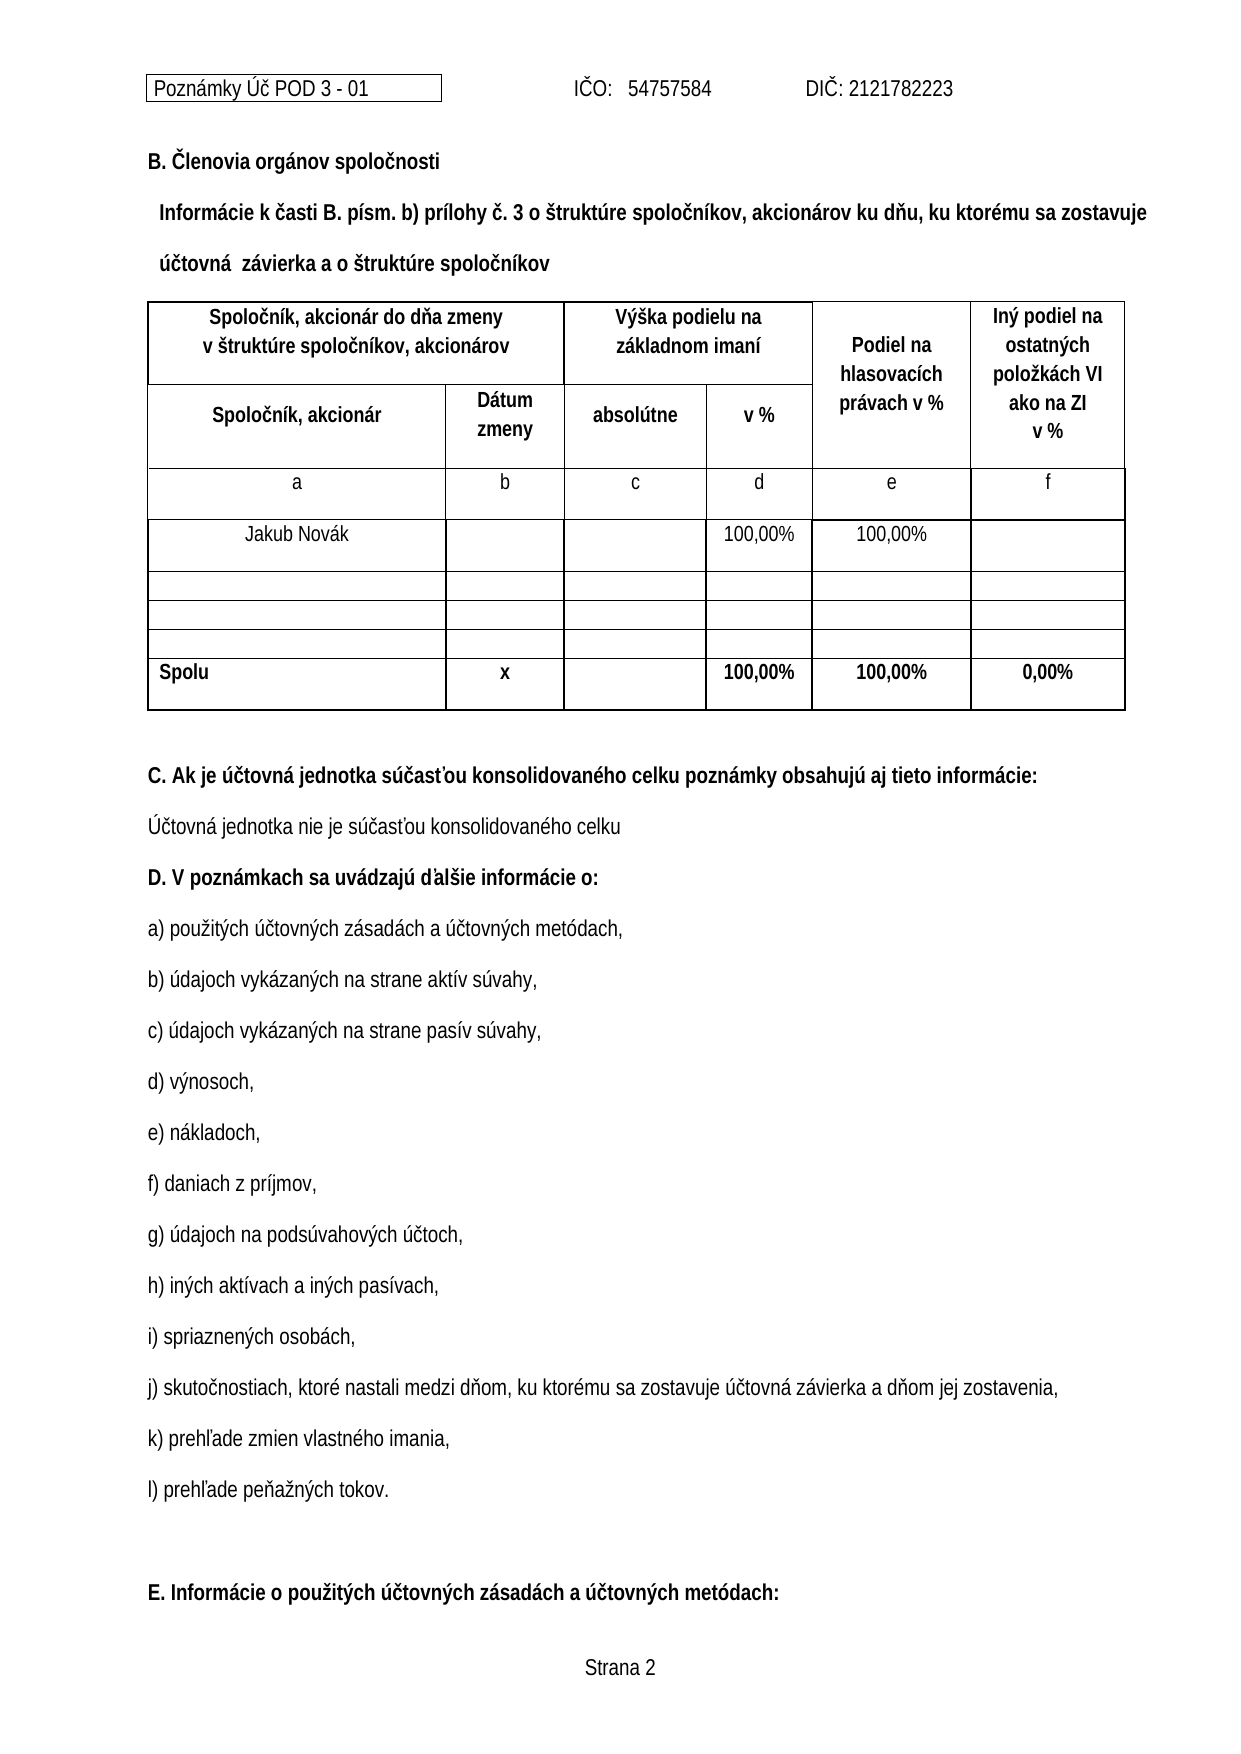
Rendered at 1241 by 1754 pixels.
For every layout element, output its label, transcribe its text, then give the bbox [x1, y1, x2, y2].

table_cell [565, 572, 705, 600]
table_cell [565, 659, 705, 709]
text j) skutočnostiach, ktoré nastali medzi dňom, ku ktorému sa zostavuje účtovná závierka a dňom jej zostavenia, [148, 1374, 1141, 1401]
table_cell 100,00% [707, 520, 811, 571]
table_cell [972, 630, 1124, 658]
table_cell [1126, 600, 1237, 629]
table_cell b [446, 469, 564, 519]
table_cell [149, 630, 445, 658]
table_cell 0,00% [972, 659, 1124, 709]
table_cell c [565, 469, 706, 519]
table_cell Podiel na hlasovacích právach v % [813, 302, 970, 468]
table_cell [447, 520, 563, 571]
text l) prehľade peňažných tokov. [148, 1476, 1141, 1503]
text i) spriaznených osobách, [148, 1323, 1141, 1350]
table_cell e [813, 469, 970, 519]
text B. Členovia orgánov spoločnosti [148, 148, 1141, 174]
table_cell [707, 630, 811, 658]
table_cell [1125, 301, 1237, 384]
table_cell [1126, 629, 1237, 658]
table_cell x [447, 659, 563, 709]
table_cell [447, 630, 563, 658]
table_cell [813, 601, 970, 629]
text a) použitých účtovných zásadách a účtovných metódach, [148, 915, 1141, 941]
table_cell [447, 572, 563, 600]
table_cell Iný podiel na ostatných položkách VI ako na ZI v % [971, 302, 1124, 468]
table_header Informácie k časti B. písm. b) prílohy č. 3 o štruktúre spoločníkov, akcionárov ku dňu, ku ktorému sa zostavuje účtovná závierka a o štruktúre spoločníkov [148, 199, 1240, 301]
table_cell v % [707, 385, 812, 468]
table_cell [565, 520, 705, 571]
table_cell Jakub Novák [149, 520, 445, 571]
table_cell Výška podielu na základnom imaní [565, 303, 812, 384]
table_cell 100,00% [707, 659, 811, 709]
table_cell [1126, 571, 1237, 600]
table_cell [1126, 658, 1237, 709]
table_cell f [972, 469, 1124, 519]
table_cell 100,00% [813, 659, 970, 709]
text d) výnosoch, [148, 1068, 1141, 1094]
table_cell [565, 630, 705, 658]
text C. Ak je účtovná jednotka súčasťou konsolidovaného celku poznámky obsahujú aj tieto informácie: [148, 762, 1141, 788]
text g) údajoch na podsúvahových účtoch, [148, 1221, 1141, 1248]
table_cell 100,00% [813, 521, 970, 571]
table_cell [565, 601, 705, 629]
text f) daniach z príjmov, [148, 1170, 1141, 1197]
table_cell d [707, 469, 812, 519]
text Účtovná jednotka nie je súčasťou konsolidovaného celku [148, 813, 1141, 839]
text D. V poznámkach sa uvádzajú ďalšie informácie o: [148, 864, 1141, 890]
table_cell [1126, 468, 1237, 519]
text h) iných aktívach a iných pasívach, [148, 1272, 1141, 1299]
table_cell [447, 601, 563, 629]
table_cell [972, 572, 1124, 600]
text e) nákladoch, [148, 1119, 1141, 1146]
table_cell [707, 601, 811, 629]
text b) údajoch vykázaných na strane aktív súvahy, [148, 966, 1141, 992]
table_cell Spoločník, akcionár [148, 385, 445, 468]
table_cell [813, 630, 970, 658]
table_cell [972, 521, 1124, 571]
text k) prehľade zmien vlastného imania, [148, 1425, 1141, 1452]
table_cell [1126, 519, 1237, 571]
table_cell [707, 572, 811, 600]
table_cell [149, 572, 445, 600]
table_cell Spoločník, akcionár do dňa zmeny v štruktúre spoločníkov, akcionárov [149, 303, 563, 384]
table_cell [972, 601, 1124, 629]
text c) údajoch vykázaných na strane pasív súvahy, [148, 1017, 1141, 1043]
table_cell [149, 601, 445, 629]
table_cell Dátum zmeny [446, 385, 564, 468]
table_cell [1125, 384, 1237, 468]
table_cell a [148, 468, 445, 519]
table_cell absolútne [565, 385, 706, 468]
text E. Informácie o použitých účtovných zásadách a účtovných metódach: [148, 1578, 1141, 1605]
table_cell Spolu [149, 659, 445, 709]
table_cell [813, 572, 970, 600]
